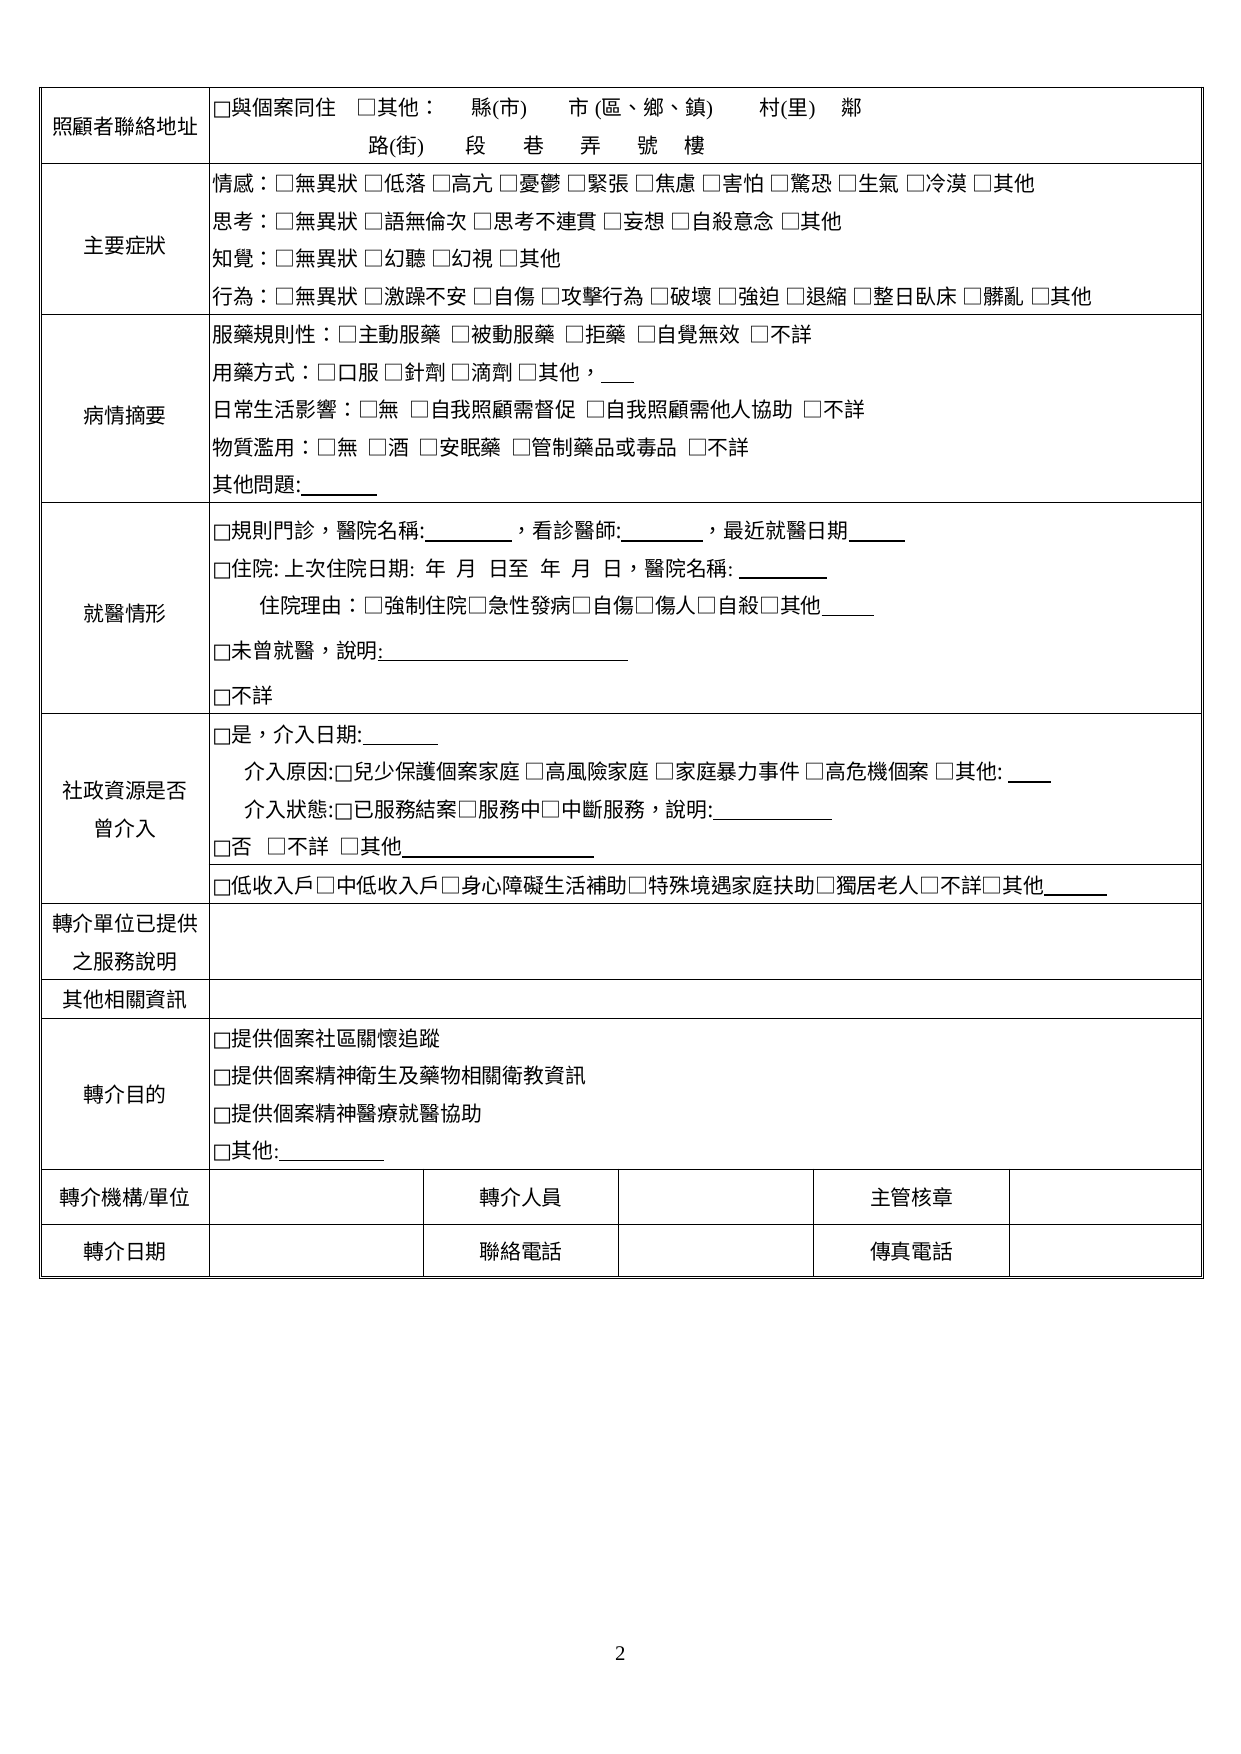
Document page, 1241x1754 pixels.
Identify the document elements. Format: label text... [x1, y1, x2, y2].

table_cell □提供個案社區關懷追蹤 □提供個案精神衛生及藥物相關衛教資訊 □提供個案精神醫療就醫協助 □其他: [210, 1019, 1201, 1168]
table_cell 其他相關資訊 [42, 980, 209, 1017]
table_cell 主要症狀 [42, 164, 209, 314]
table_cell 主管核章 [814, 1170, 1009, 1223]
table_cell 轉介單位已提供之服務說明 [42, 904, 209, 979]
table_cell 情感：□無異狀 □低落 □高亢 □憂鬱 □緊張 □焦慮 □害怕 □驚恐 □生氣 □冷漠 □其他 思考：□無異狀 □語無倫次 □思考不連貫 □妄想 □自殺意念 □其他 知覺：□無異狀 □幻聽 □幻視 □其他 行為：□無異狀 □激躁不安 □自傷 □攻擊行為 □破壞 □強迫 □退縮 □整日臥床 □髒亂 □其他 [210, 164, 1201, 314]
table_cell □低收入戶□中低收入戶□身心障礙生活補助□特殊境遇家庭扶助□獨居老人□不詳□其他 [210, 865, 1201, 903]
table_cell 服藥規則性：□主動服藥 □被動服藥 □拒藥 □自覺無效 □不詳 用藥方式：□口服 □針劑 □滴劑 □其他， 日常生活影響：□無 □自我照顧需督促 □自我照顧需他人協助 □不詳 物質濫用：□無 □酒 □安眠藥 □管制藥品或毒品 □不詳 其他問題: [210, 315, 1201, 502]
table_cell □規則門診，醫院名稱: ，看診醫師: ，最近就醫日期 □住院: 上次住院日期: 年 月 日至 年 月 日，醫院名稱: 住院理由：□強制住院□急性發病□自傷□傷人□自殺□其他 □未曾就醫，說明: □不詳 [210, 503, 1201, 713]
table_cell □是，介入日期: 介入原因:□兒少保護個案家庭 □高風險家庭 □家庭暴力事件 □高危機個案 □其他: 介入狀態:□已服務結案□服務中□中斷服務，說明: □否 □不詳 □其他 [210, 714, 1201, 864]
table_cell 病情摘要 [42, 315, 209, 502]
table_cell 傳真電話 [814, 1225, 1009, 1276]
table_cell [1010, 1225, 1201, 1276]
table_cell 轉介人員 [424, 1170, 618, 1223]
table_cell [619, 1170, 813, 1223]
table_cell [210, 980, 1201, 1017]
table_cell 轉介日期 [42, 1225, 209, 1276]
table_cell [210, 1225, 423, 1276]
table_cell 照顧者聯絡地址 [42, 88, 209, 163]
table_cell [1010, 1170, 1201, 1223]
table_cell 社政資源是否 曾介入 [42, 714, 209, 903]
table_cell 轉介機構/單位 [42, 1170, 209, 1223]
table_cell □與個案同住 □其他： 縣(市) 市 (區、鄉、鎮) 村(里) 鄰 路(街) 段 巷 弄 號 樓 [210, 88, 1201, 163]
table_cell [210, 904, 1201, 979]
table_cell [619, 1225, 813, 1276]
table_cell 就醫情形 [42, 503, 209, 713]
table_cell [210, 1170, 423, 1223]
table_cell 轉介目的 [42, 1019, 209, 1168]
table_cell 聯絡電話 [424, 1225, 618, 1276]
